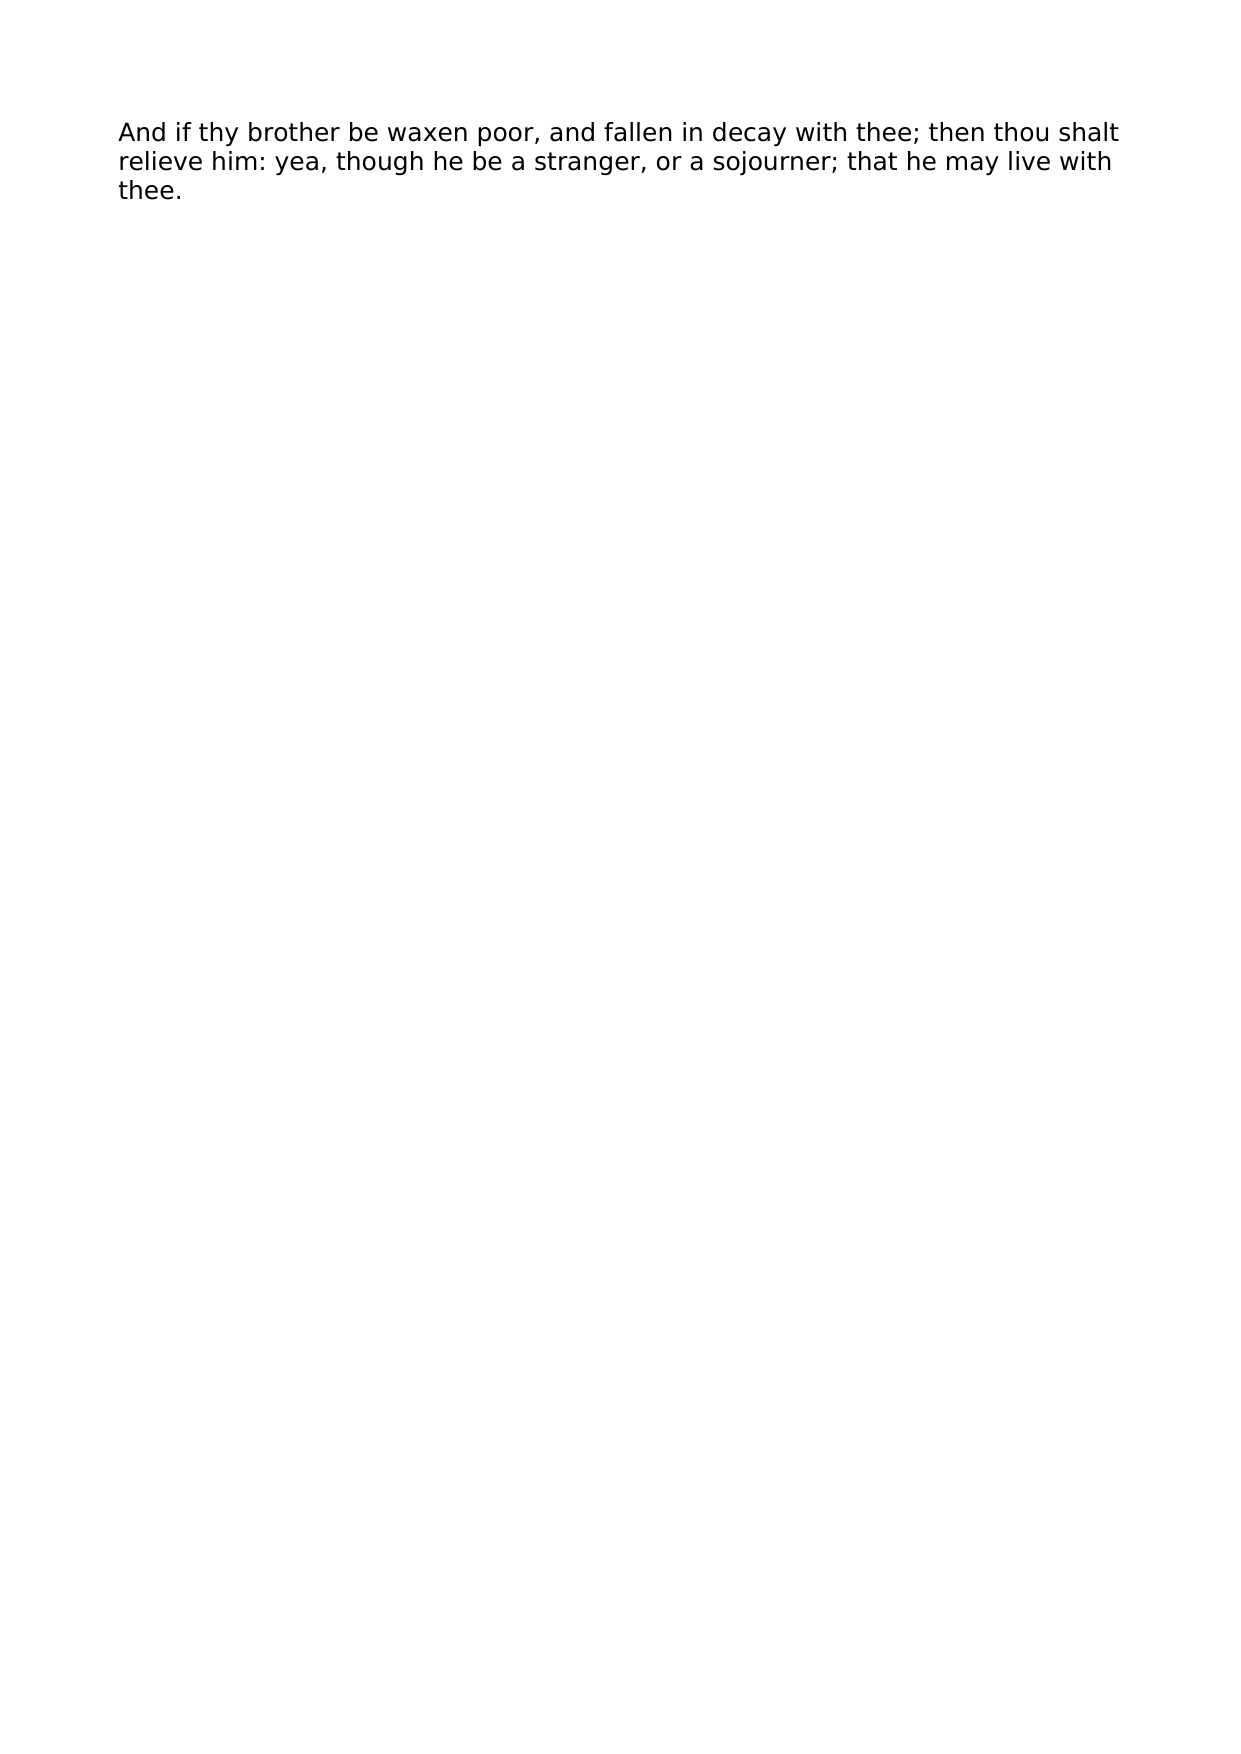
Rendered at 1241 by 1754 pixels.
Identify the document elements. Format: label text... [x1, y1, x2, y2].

text And if thy brother be waxen poor, and fallen in decay with thee; then thou shalt relieve him: yea, though he be a stranger, or a sojourner; that he may live with thee. [118, 118, 1122, 206]
